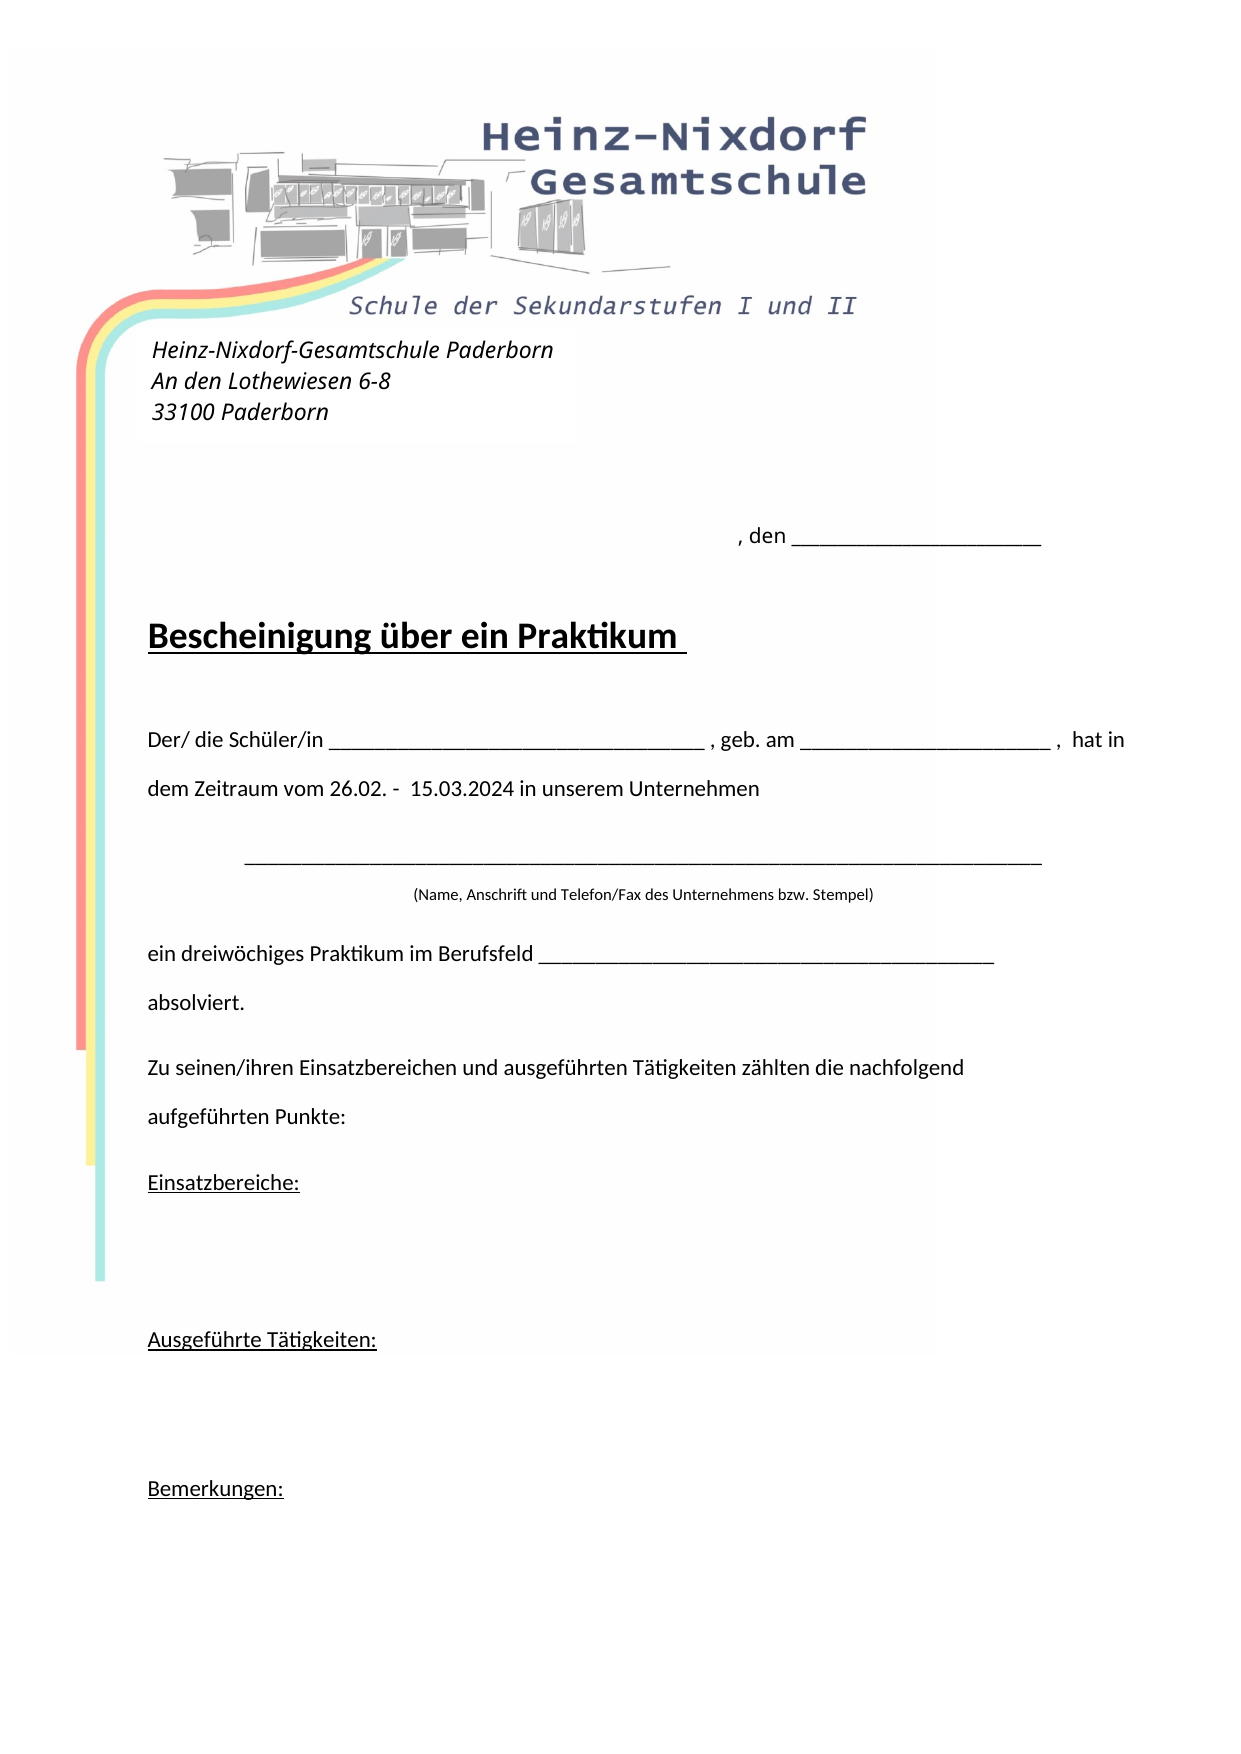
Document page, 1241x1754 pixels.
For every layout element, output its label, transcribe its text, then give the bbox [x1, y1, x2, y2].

text ein dreiwöchiges Praktikum im Berufsfeld ________________________________________ absolviert. [147, 939, 1016, 1016]
text Heinz-Nixdorf-Gesamtschule Paderborn [152, 333, 562, 365]
text Zu seinen/ihren Einsatzbereichen und ausgeführten Tätigkeiten zählten die nachfolgend aufgeführten Punkte: [147, 1053, 1016, 1130]
text An den Lothewiesen 6-8 [152, 365, 562, 396]
text Der/ die Schüler/in _________________________________ , geb. am ______________________ , hat in dem Zeitraum vom 26.02. - 15.03.2024 in unserem Unternehmen [147, 726, 1140, 802]
text (Name, Anschrift und Telefon/Fax des Unternehmens bzw. Stempel) [147, 884, 1140, 904]
text Bescheinigung über ein Praktikum [148, 612, 1140, 658]
text ______________________________________________________________________ [147, 840, 1140, 868]
text Einsatzbereiche: [147, 1168, 1140, 1196]
picture [10, 47, 935, 1356]
text Bemerkungen: [147, 1474, 1140, 1502]
text 33100 Paderborn [152, 396, 562, 427]
text Ausgeführte Tätigkeiten: [147, 1325, 1140, 1353]
text , den ___________________________ [738, 521, 1140, 549]
